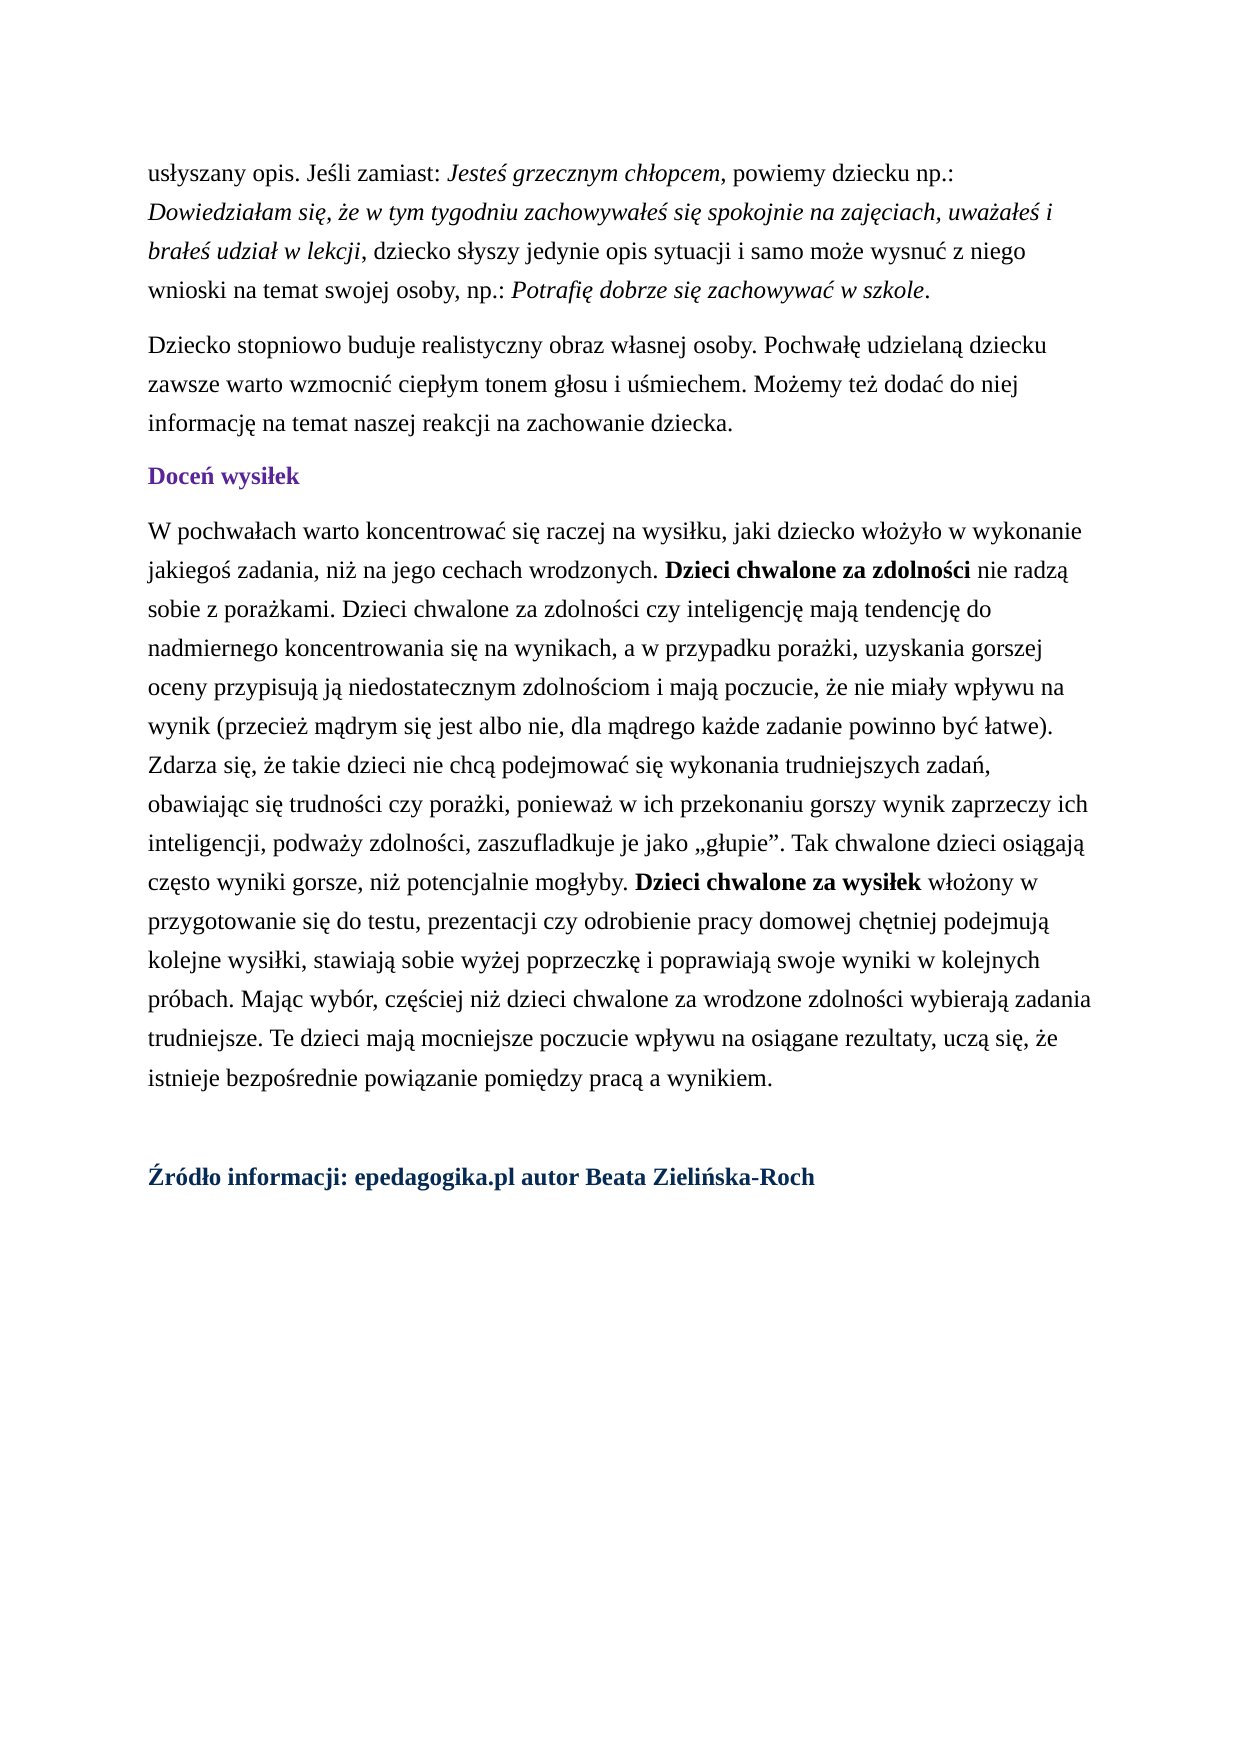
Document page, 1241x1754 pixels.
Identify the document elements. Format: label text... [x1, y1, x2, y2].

text Doceń wysiłek [148, 452, 1093, 490]
text Dziecko stopniowo buduje realistyczny obraz własnej osoby. Pochwałę udzielaną dziecku zawsze warto wzmocnić ciepłym tonem głosu i uśmiechem. Możemy też dodać do niej informację na temat naszej reakcji na zachowanie dziecka. [148, 319, 1093, 437]
text W pochwałach warto koncentrować się raczej na wysiłku, jaki dziecko włożyło w wykonanie jakiegoś zadania, niż na jego cechach wrodzonych. Dzieci chwalone za zdolności nie radzą sobie z porażkami. Dzieci chwalone za zdolności czy inteligencję mają tendencję do nadmiernego koncentrowania się na wynikach, a w przypadku porażki, uzyskania gorszej oceny przypisują ją niedostatecznym zdolnościom i mają poczucie, że nie miały wpływu na wynik (przecież mądrym się jest albo nie, dla mądrego każde zadanie powinno być łatwe). Zdarza się, że takie dzieci nie chcą podejmować się wykonania trudniejszych zadań, obawiając się trudności czy porażki, ponieważ w ich przekonaniu gorszy wynik zaprzeczy ich inteligencji, podważy zdolności, zaszufladkuje je jako „głupie”. Tak chwalone dzieci osiągają często wyniki gorsze, niż potencjalnie mogłyby. Dzieci chwalone za wysiłek włożony w przygotowanie się do testu, prezentacji czy odrobienie pracy domowej chętniej podejmują kolejne wysiłki, stawiają sobie wyżej poprzeczkę i poprawiają swoje wyniki w kolejnych próbach. Mając wybór, częściej niż dzieci chwalone za wrodzone zdolności wybierają zadania trudniejsze. Te dzieci mają mocniejsze poczucie wpływu na osiągane rezultaty, uczą się, że istnieje bezpośrednie powiązanie pomiędzy pracą a wynikiem. [148, 505, 1093, 1091]
text Źródło informacji: epedagogika.pl autor Beata Zielińska-Roch [148, 1162, 1093, 1190]
text usłyszany opis. Jeśli zamiast: Jesteś grzecznym chłopcem, powiemy dziecku np.: Dowiedziałam się, że w tym tygodniu zachowywałeś się spokojnie na zajęciach, uważałeś i brałeś udział w lekcji, dziecko słyszy jedynie opis sytuacji i samo może wysnuć z niego wnioski na temat swojej osoby, np.: Potrafię dobrze się zachowywać w szkole. [148, 148, 1093, 304]
